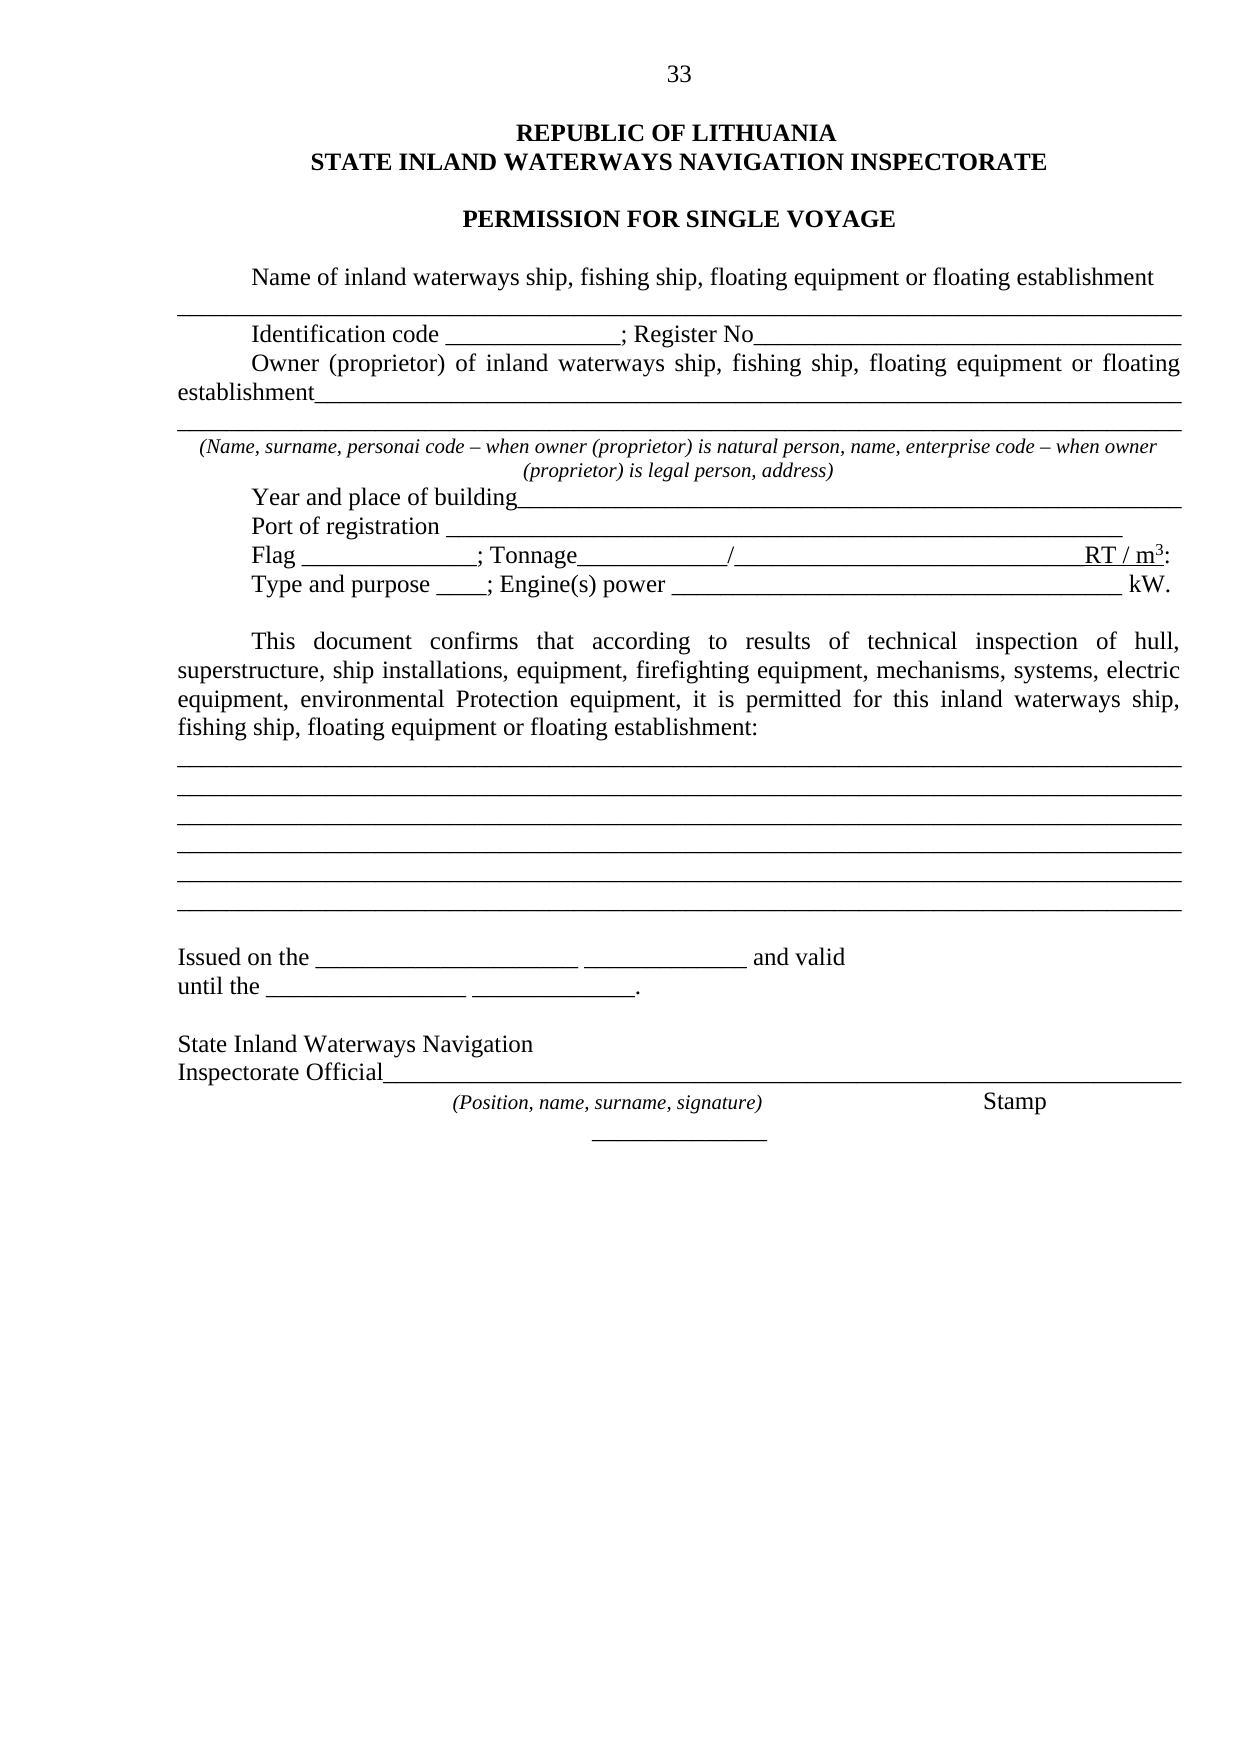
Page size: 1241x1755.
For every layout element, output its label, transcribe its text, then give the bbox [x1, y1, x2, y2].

text Name of inland waterways ship, fishing ship, floating equipment or floating establishment [177, 262, 1181, 291]
text Type and purpose ____; Engine(s) power kW. [177, 569, 1181, 597]
text PERMISSION FOR SINGLE VOYAGE [177, 204, 1181, 233]
text Flag ______________; Tonnage____________/____________________________RT / m3: [177, 540, 1181, 569]
text REPUBLIC OF LITHUANIA [177, 118, 1181, 147]
text STATE INLAND WATERWAYS NAVIGATION INSPECTORATE [177, 147, 1181, 176]
text Identification code ______________; Register No [177, 319, 1181, 348]
text Inspectorate Official [177, 1057, 1181, 1086]
text ______________ [177, 1115, 1181, 1144]
text Year and place of building [177, 482, 1181, 511]
text (Name, surname, personai code – when owner (proprietor) is natural person, name, enterprise code – when owner (proprietor) is legal person, address) [177, 434, 1181, 482]
text until the ________________ _____________. [177, 971, 1181, 1000]
text (Position, name, surname, signature) Stamp [452, 1086, 1181, 1115]
text This document confirms that according to results of technical inspection of hull, superstructure, ship installations, equipment, firefighting equipment, mechanisms, systems, electric equipment, environmental Protection equipment, it is permitted for this inland waterways ship, fishing ship, floating equipment or floating establishment: [177, 626, 1181, 741]
text Port of registration [177, 511, 1181, 540]
text Issued on the _____________________ _____________ and valid [177, 942, 1181, 971]
text Owner (proprietor) of inland waterways ship, fishing ship, floating equipment or floating establishment [177, 348, 1181, 406]
text State Inland Waterways Navigation [177, 1029, 1181, 1057]
